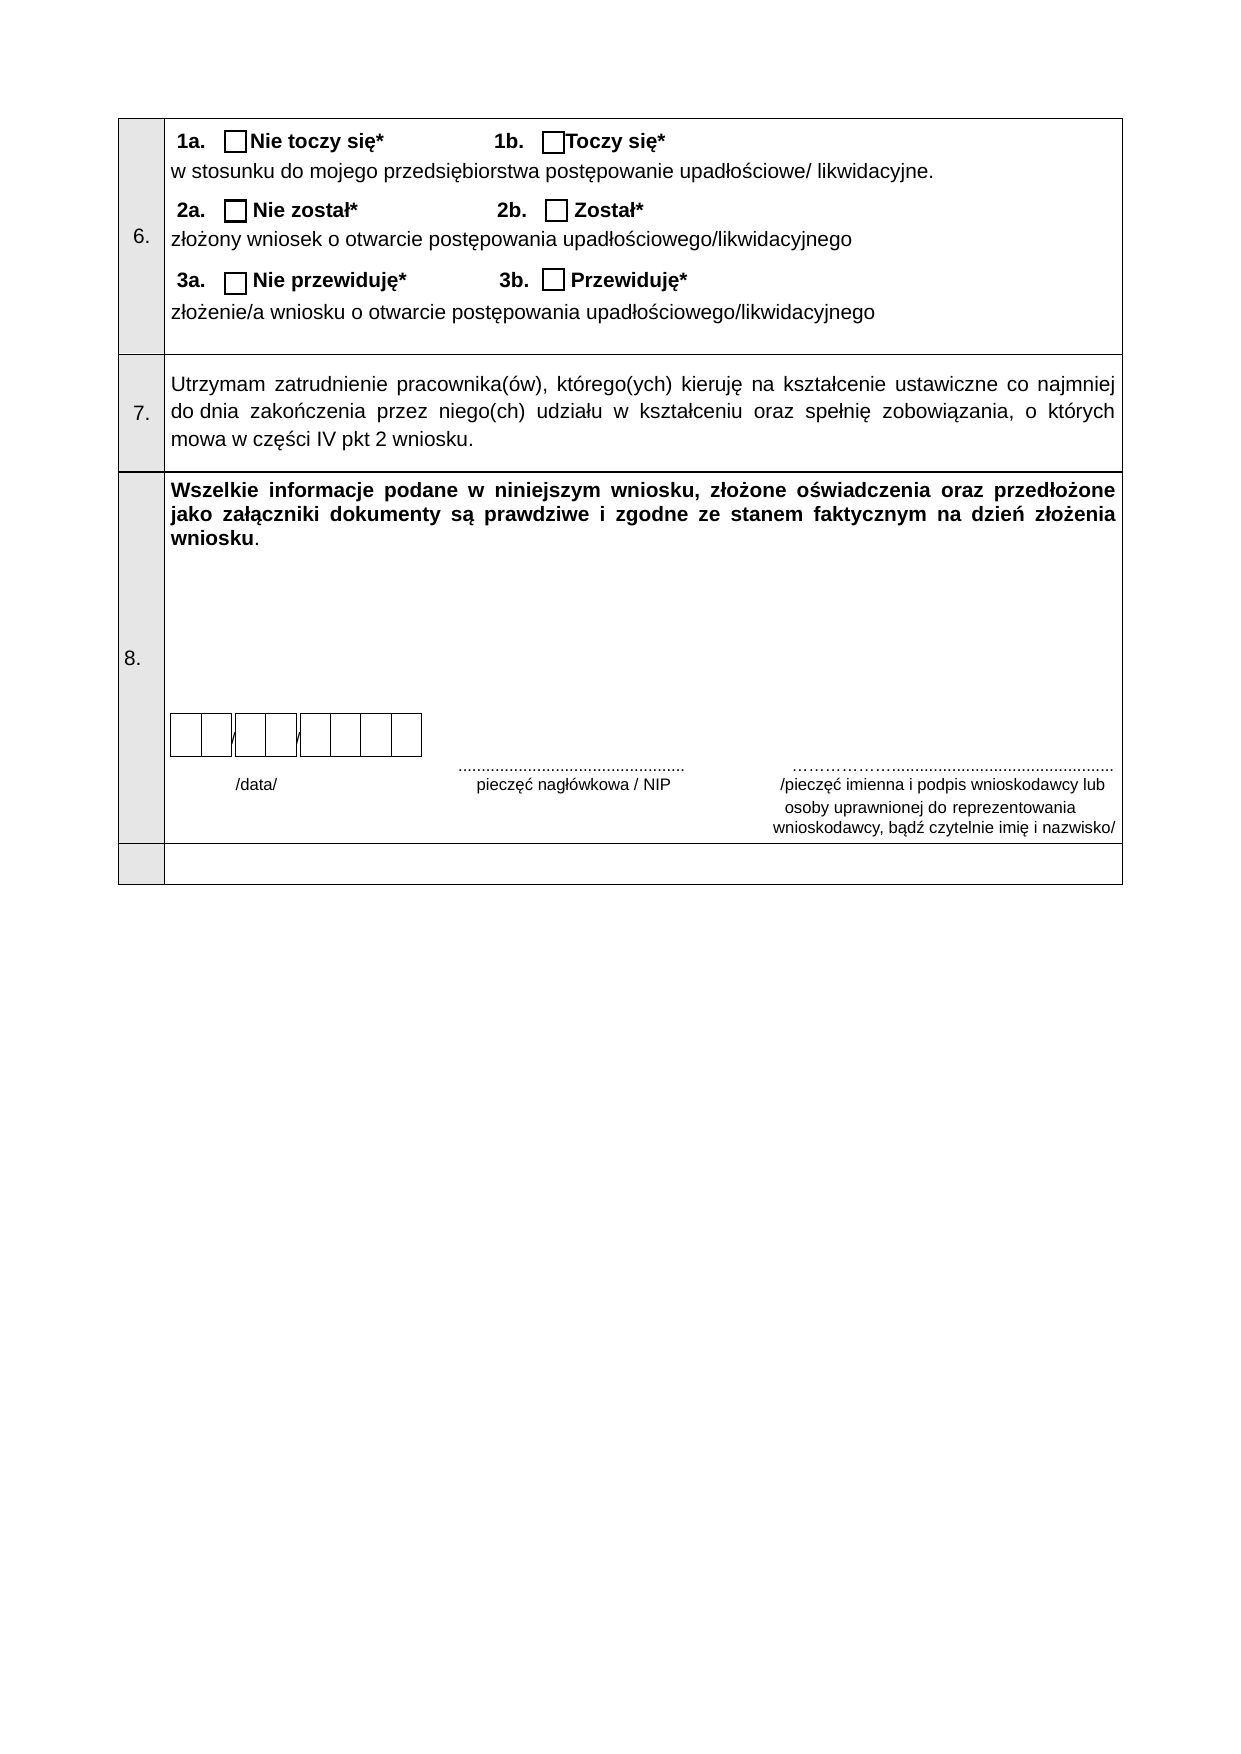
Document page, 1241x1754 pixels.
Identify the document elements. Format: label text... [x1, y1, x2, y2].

table_cell [165, 844, 1122, 884]
table_cell [119, 844, 164, 884]
table_cell Utrzymam zatrudnienie pracownika(ów), którego(ych) kieruję na kształcenie ustawiczne co najmniej do dnia zakończenia przez niego(ch) udziału w kształceniu oraz spełnię zobowiązania, o których mowa w części IV pkt 2 wniosku. [165, 355, 1122, 471]
table_cell 1a. Nie toczy się* 1b. Toczy się* w stosunku do mojego przedsiębiorstwa postępowanie upadłościowe/ likwidacyjne. 2a. Nie został* 2b. Został* złożony wniosek o otwarcie postępowania upadłościowego/likwidacyjnego 3a. Nie przewiduję* 3b. Przewiduję* złożenie/a wniosku o otwarcie postępowania upadłościowego/likwidacyjnego [165, 119, 1122, 353]
table_cell 8. [119, 473, 164, 843]
table_cell Wszelkie informacje podane w niniejszym wniosku, złożone oświadczenia oraz przedłożone jako załączniki dokumenty są prawdziwe i zgodne ze stanem faktycznym na dzień złożenia wniosku. // ................................................. ………………................................................ /data/ pieczęć nagłówkowa / NIP /pieczęć imienna i podpis wnioskodawcy lub osoby uprawnionej do reprezentowania wnioskodawcy, bądź czytelnie imię i nazwisko/ [165, 473, 1122, 843]
table_cell 6. [119, 119, 164, 353]
table_cell 7. [119, 355, 164, 471]
